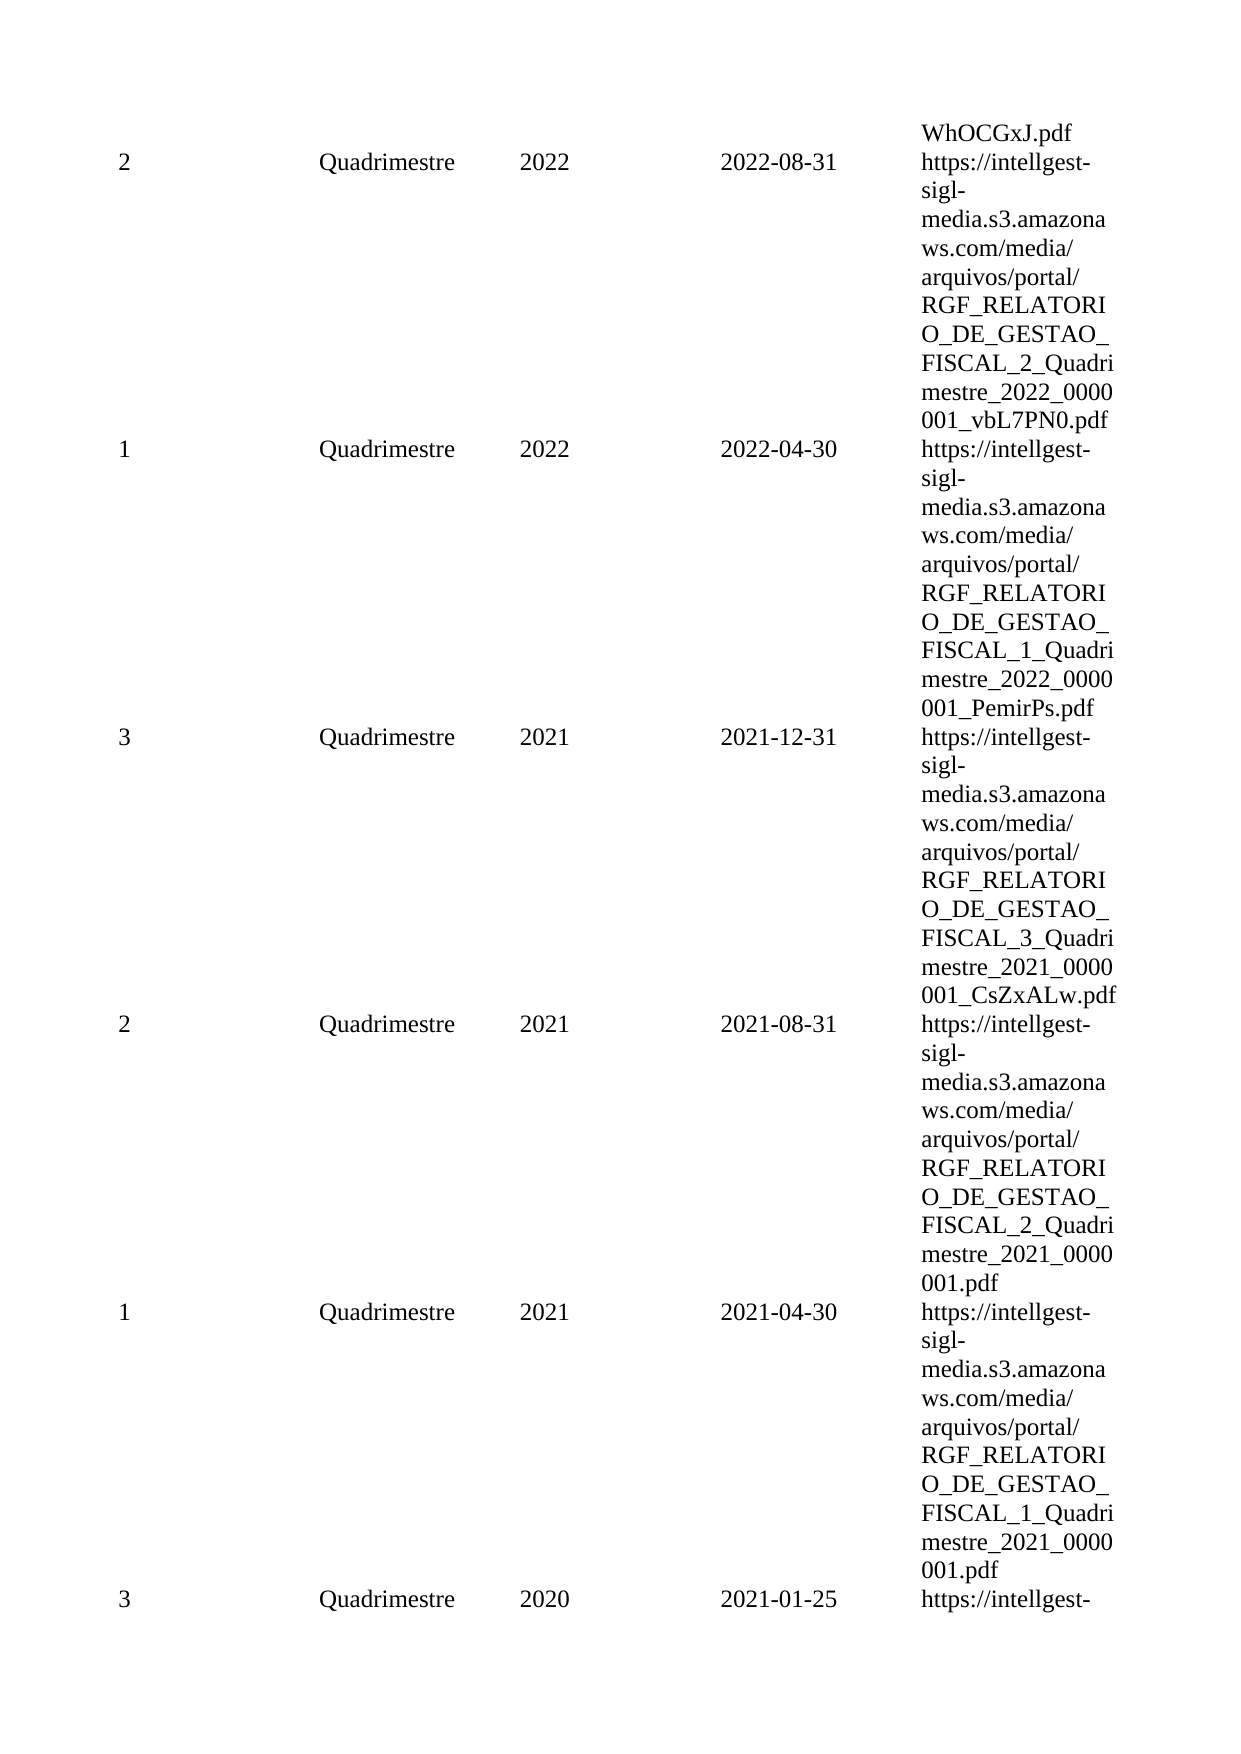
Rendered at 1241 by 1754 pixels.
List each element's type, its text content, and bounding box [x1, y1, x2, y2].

table_cell 2021-08-31 [720, 1009, 921, 1297]
table_cell 2 [118, 147, 319, 434]
table_cell 1 [118, 1297, 319, 1584]
table_cell 2021 [520, 722, 720, 1009]
table_cell Quadrimestre [319, 147, 519, 434]
table_cell 3 [118, 1584, 319, 1613]
table_cell https://intellgest- [921, 1584, 1122, 1613]
table_cell [720, 118, 921, 147]
table_cell 2021 [520, 1009, 720, 1297]
table_cell 2020 [520, 1584, 720, 1613]
table_cell [319, 118, 519, 147]
table_cell Quadrimestre [319, 1009, 519, 1297]
table_cell 2021-01-25 [720, 1584, 921, 1613]
table_cell [520, 118, 720, 147]
table_cell 2021 [520, 1297, 720, 1584]
table_cell 2022-04-30 [720, 434, 921, 722]
table_cell https://intellgest-sigl-media.s3.amazonaws.com/media/arquivos/portal/RGF_RELATORIO_DE_GESTAO_FISCAL_2_Quadrimestre_2021_0000001.pdf [921, 1009, 1122, 1297]
table_cell 2 [118, 1009, 319, 1297]
table_cell Quadrimestre [319, 1584, 519, 1613]
table_cell Quadrimestre [319, 722, 519, 1009]
table_cell 2022 [520, 434, 720, 722]
table_cell 1 [118, 434, 319, 722]
table_cell Quadrimestre [319, 434, 519, 722]
table_cell Quadrimestre [319, 1297, 519, 1584]
table_cell 2022 [520, 147, 720, 434]
table_cell 3 [118, 722, 319, 1009]
table_cell 2021-12-31 [720, 722, 921, 1009]
table_cell https://intellgest-sigl-media.s3.amazonaws.com/media/arquivos/portal/RGF_RELATORIO_DE_GESTAO_FISCAL_3_Quadrimestre_2021_0000001_CsZxALw.pdf [921, 722, 1122, 1009]
table_cell 2021-04-30 [720, 1297, 921, 1584]
table_cell https://intellgest-sigl-media.s3.amazonaws.com/media/arquivos/portal/RGF_RELATORIO_DE_GESTAO_FISCAL_1_Quadrimestre_2022_0000001_PemirPs.pdf [921, 434, 1122, 722]
table_cell WhOCGxJ.pdf [921, 118, 1122, 147]
table_cell [118, 118, 319, 147]
table_cell https://intellgest-sigl-media.s3.amazonaws.com/media/arquivos/portal/RGF_RELATORIO_DE_GESTAO_FISCAL_1_Quadrimestre_2021_0000001.pdf [921, 1297, 1122, 1584]
table_cell 2022-08-31 [720, 147, 921, 434]
table_cell https://intellgest-sigl-media.s3.amazonaws.com/media/arquivos/portal/RGF_RELATORIO_DE_GESTAO_FISCAL_2_Quadrimestre_2022_0000001_vbL7PN0.pdf [921, 147, 1122, 434]
